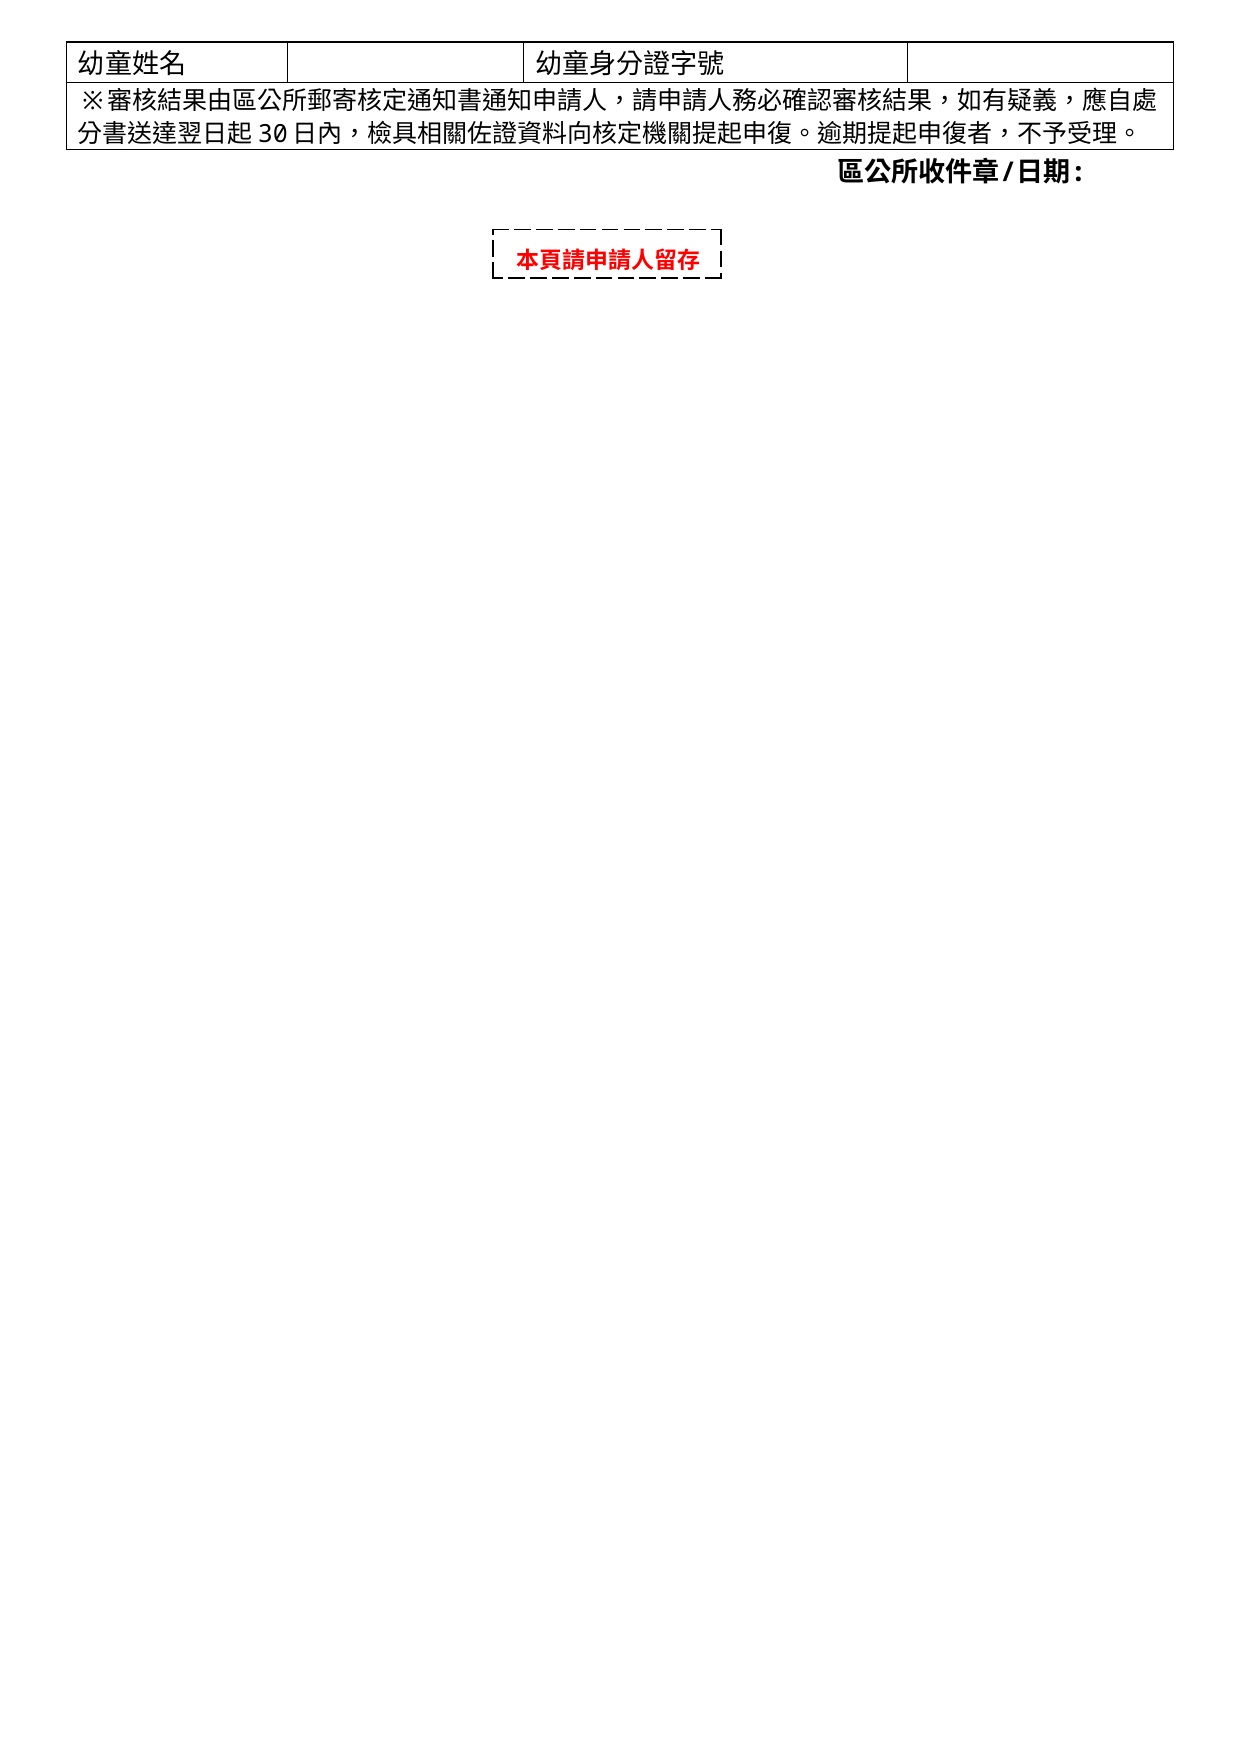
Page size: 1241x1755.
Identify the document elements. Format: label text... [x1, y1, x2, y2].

table_cell [288, 43, 523, 82]
text 本頁請申請人留存 [494, 242, 720, 275]
table_cell 幼童姓名 [67, 43, 287, 82]
text 區公所收件章/日期: [25, 150, 1215, 190]
table_cell ※審核結果由區公所郵寄核定通知書通知申請人，請申請人務必確認審核結果，如有疑義，應自處分書送達翌日起30日內，檢具相關佐證資料向核定機關提起申復。逾期提起申復者，不予受理。 [67, 83, 1173, 149]
table_cell 幼童身分證字號 [524, 43, 907, 82]
table_cell [908, 43, 1173, 82]
